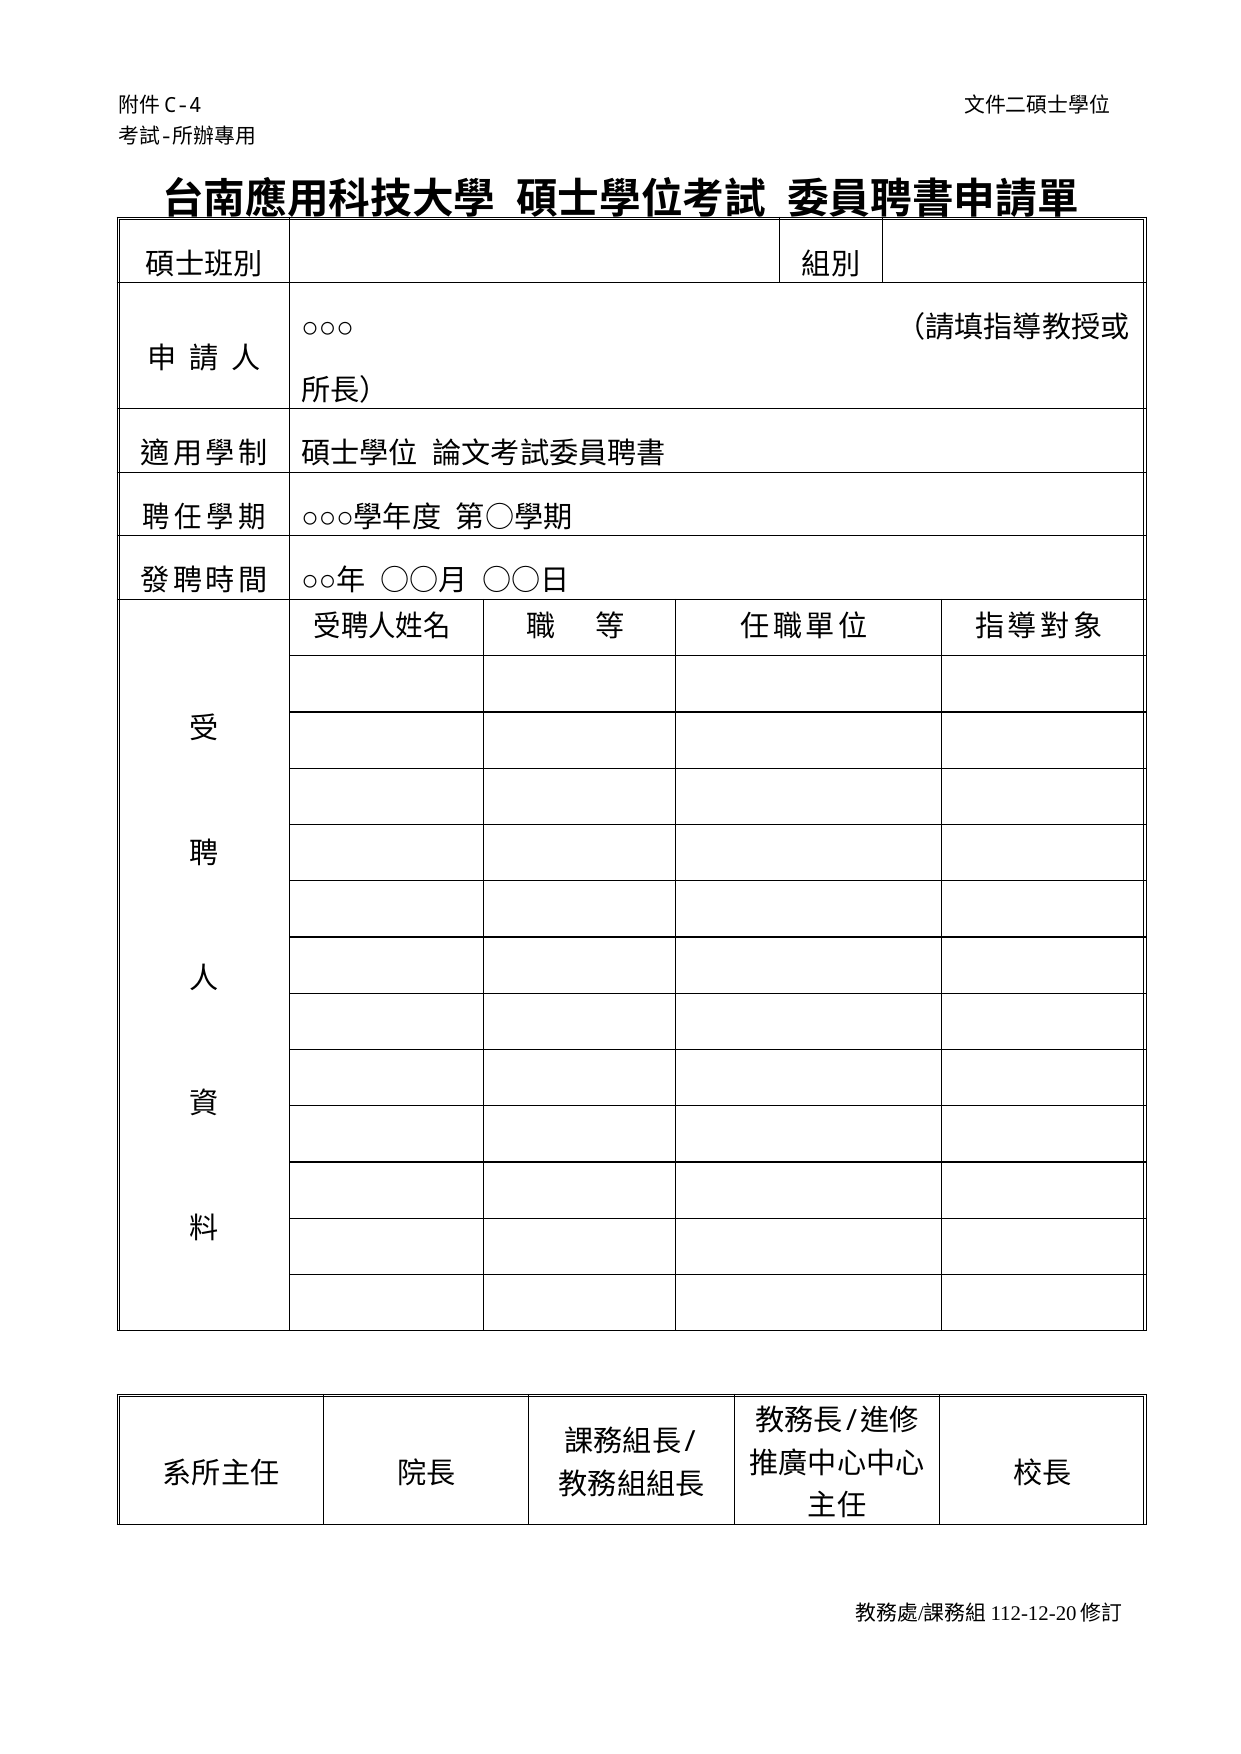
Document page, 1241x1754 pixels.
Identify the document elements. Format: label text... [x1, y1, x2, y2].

table_cell ○○年 ○○月 ○○日 [290, 536, 1143, 599]
table_cell [290, 1106, 483, 1161]
table_cell 適用學制 [120, 409, 289, 472]
table_cell 發聘時間 [120, 536, 289, 599]
table_cell [942, 825, 1143, 880]
table_cell [676, 1219, 941, 1274]
table_cell [484, 825, 675, 880]
table_cell ○○○學年度 第○學期 [290, 473, 1143, 535]
table_cell 申請人 [120, 283, 289, 408]
table_cell [942, 938, 1143, 993]
table_cell [484, 656, 675, 711]
table_cell ○○○ （請填指導教授或所長） [290, 283, 1143, 408]
table_cell [290, 1050, 483, 1105]
table_header 院長 [324, 1397, 528, 1524]
table_cell [676, 1050, 941, 1105]
table_cell [484, 713, 675, 768]
table_header 碩士班別 [120, 220, 289, 282]
table_cell [484, 881, 675, 936]
table_cell [942, 994, 1143, 1049]
table_cell [290, 1275, 483, 1330]
table_cell [484, 1275, 675, 1330]
table_cell [676, 938, 941, 993]
table_cell [942, 1050, 1143, 1105]
table_cell [290, 1219, 483, 1274]
table_cell 指導對象 [942, 600, 1143, 655]
table_cell 受聘人姓名 [290, 600, 483, 655]
table_cell 職等 [484, 600, 675, 655]
table_cell [676, 713, 941, 768]
table_cell [290, 656, 483, 711]
table_cell [290, 713, 483, 768]
table_cell [676, 656, 941, 711]
table_cell [484, 769, 675, 824]
table_cell [942, 1275, 1143, 1330]
table_header 教務長/進修推廣中心中心主任 [735, 1397, 939, 1524]
table_cell [290, 769, 483, 824]
table_cell [484, 1219, 675, 1274]
table_header 課務組長/ 教務組組長 [529, 1397, 734, 1524]
table_header [290, 220, 779, 282]
table_cell [484, 1106, 675, 1161]
table_cell 聘任學期 [120, 473, 289, 535]
table_header [883, 220, 1143, 282]
table_header 系所主任 [120, 1397, 323, 1524]
table_cell [942, 769, 1143, 824]
table_cell [290, 994, 483, 1049]
table_cell [942, 1106, 1143, 1161]
table_cell [942, 1163, 1143, 1218]
table_cell [290, 1163, 483, 1218]
table_cell [942, 713, 1143, 768]
table_cell [676, 1106, 941, 1161]
table_cell [484, 938, 675, 993]
table_cell [290, 881, 483, 936]
table_header 校長 [940, 1397, 1143, 1524]
table_cell [484, 994, 675, 1049]
text 台南應用科技大學 碩士學位考試 委員聘書申請單 [118, 154, 1122, 217]
table_cell [942, 1219, 1143, 1274]
table_cell [676, 769, 941, 824]
table_cell [942, 881, 1143, 936]
table_cell [676, 881, 941, 936]
table_cell [290, 938, 483, 993]
table_cell [484, 1050, 675, 1105]
table_cell 任職單位 [676, 600, 941, 655]
table_cell [676, 825, 941, 880]
table_cell [676, 994, 941, 1049]
table_cell [676, 1163, 941, 1218]
table_cell [676, 1275, 941, 1330]
table_header 組別 [780, 220, 882, 282]
table_cell [290, 825, 483, 880]
table_cell 受 聘 人 資 料 [120, 600, 289, 1330]
table_cell [484, 1163, 675, 1218]
table_cell 碩士學位 論文考試委員聘書 [290, 409, 1143, 472]
table_cell [942, 656, 1143, 711]
